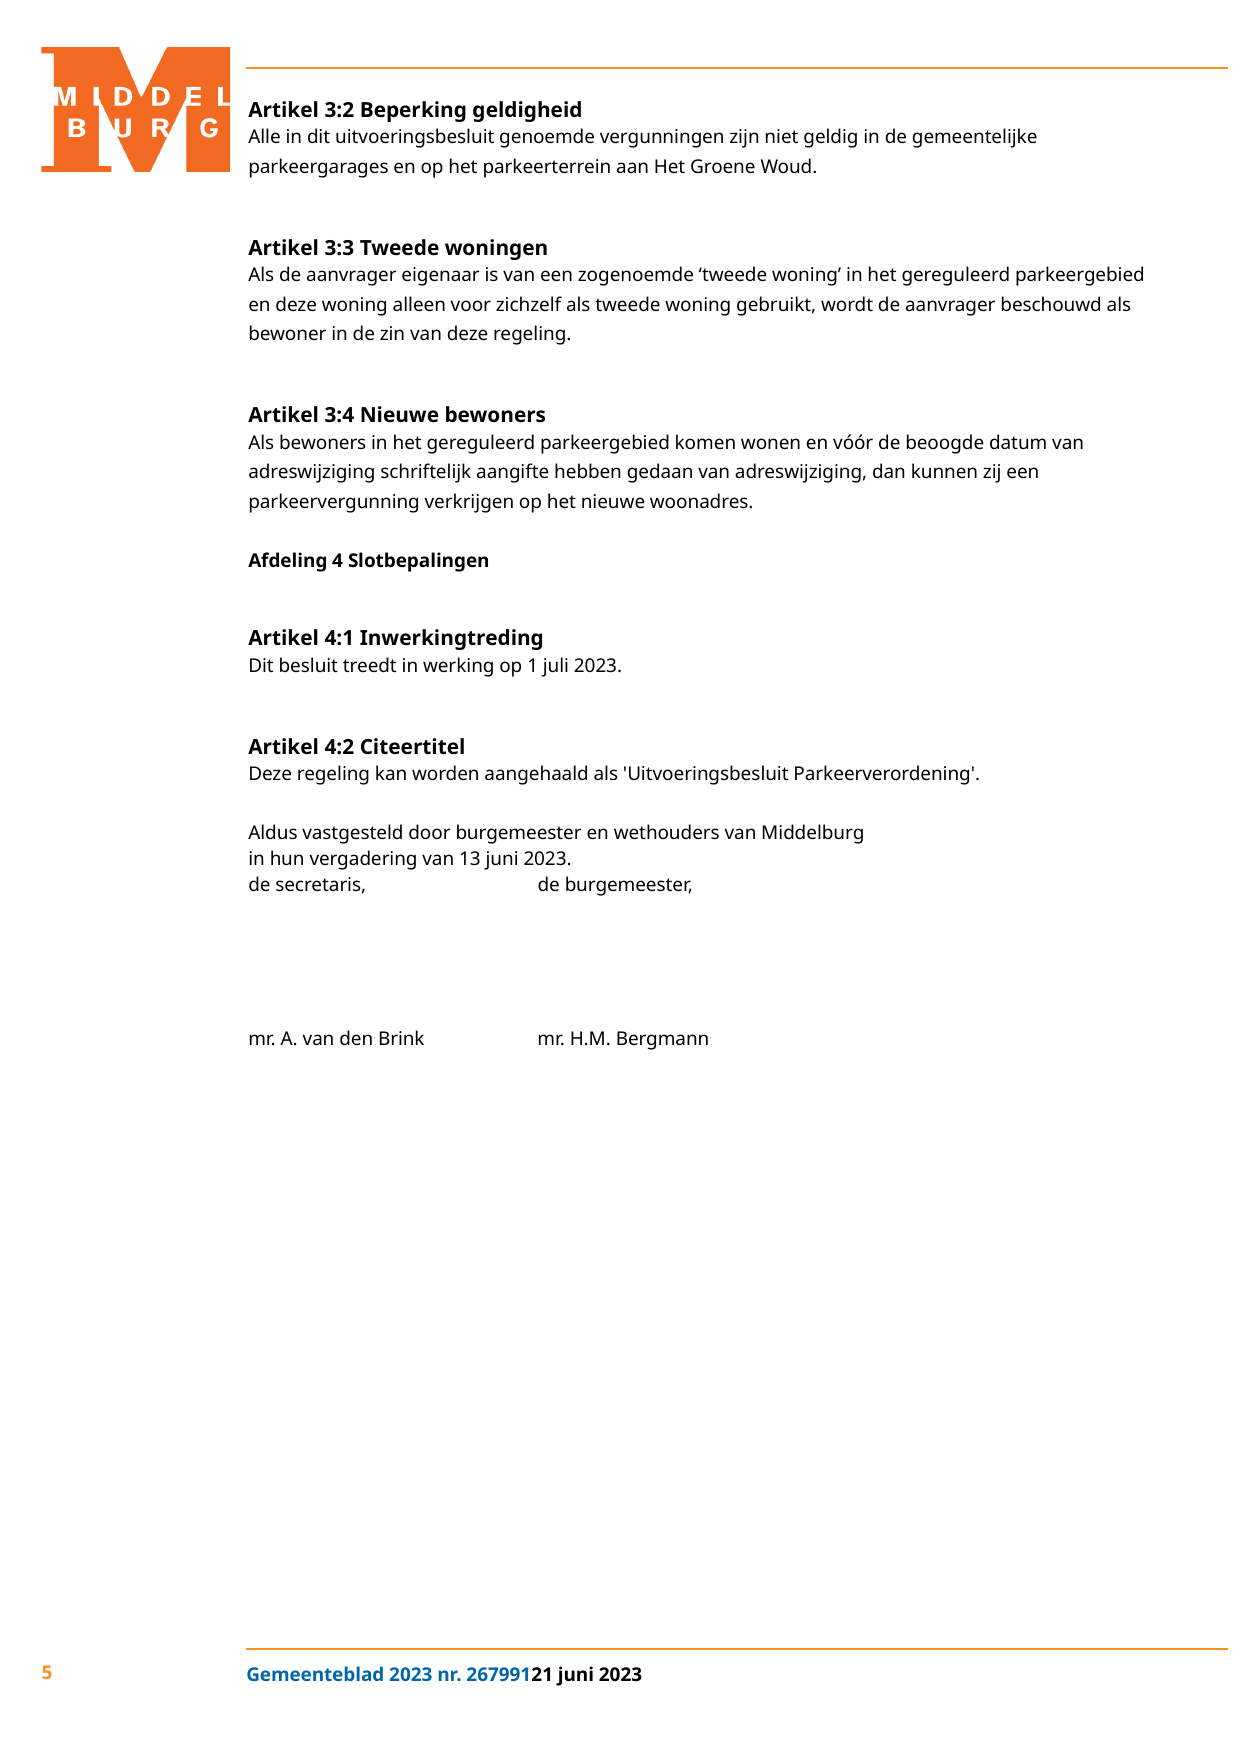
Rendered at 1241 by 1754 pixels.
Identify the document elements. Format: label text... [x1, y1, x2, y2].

text Afdeling 4 Slotbepalingen [248, 547, 1152, 573]
text Artikel 3:4 Nieuwe bewoners [248, 400, 1152, 429]
text Deze regeling kan worden aangehaald als 'Uitvoeringsbesluit Parkeerverordening'. [248, 760, 1152, 786]
text Als bewoners in het gereguleerd parkeergebied komen wonen en vóór de beoogde datum van adreswijziging schriftelijk aangifte hebben gedaan van adreswijziging, dan kunnen zij een parkeervergunning verkrijgen op het nieuwe woonadres. [248, 429, 1152, 514]
text Als de aanvrager eigenaar is van een zogenoemde ‘tweede woning’ in het gereguleerd parkeergebied en deze woning alleen voor zichzelf als tweede woning gebruikt, wordt de aanvrager beschouwd als bewoner in de zin van deze regeling. [248, 261, 1152, 346]
text Artikel 3:2 Beperking geldigheid [248, 95, 1152, 123]
text Artikel 3:3 Tweede woningen [248, 233, 1152, 261]
picture [41, 47, 231, 172]
text in hun vergadering van 13 juni 2023. [248, 845, 1152, 871]
text Alle in dit uitvoeringsbesluit genoemde vergunningen zijn niet geldig in de gemeentelijke parkeergarages en op het parkeerterrein aan Het Groene Woud. [248, 123, 1152, 178]
text Artikel 4:2 Citeertitel [248, 732, 1152, 760]
text mr. A. van den Brink mr. H.M. Bergmann [248, 1025, 1152, 1051]
text Aldus vastgesteld door burgemeester en wethouders van Middelburg [248, 819, 1152, 845]
text Artikel 4:1 Inwerkingtreding [248, 623, 1152, 652]
text Dit besluit treedt in werking op 1 juli 2023. [248, 652, 1152, 677]
text de secretaris, de burgemeester, [248, 871, 1152, 897]
